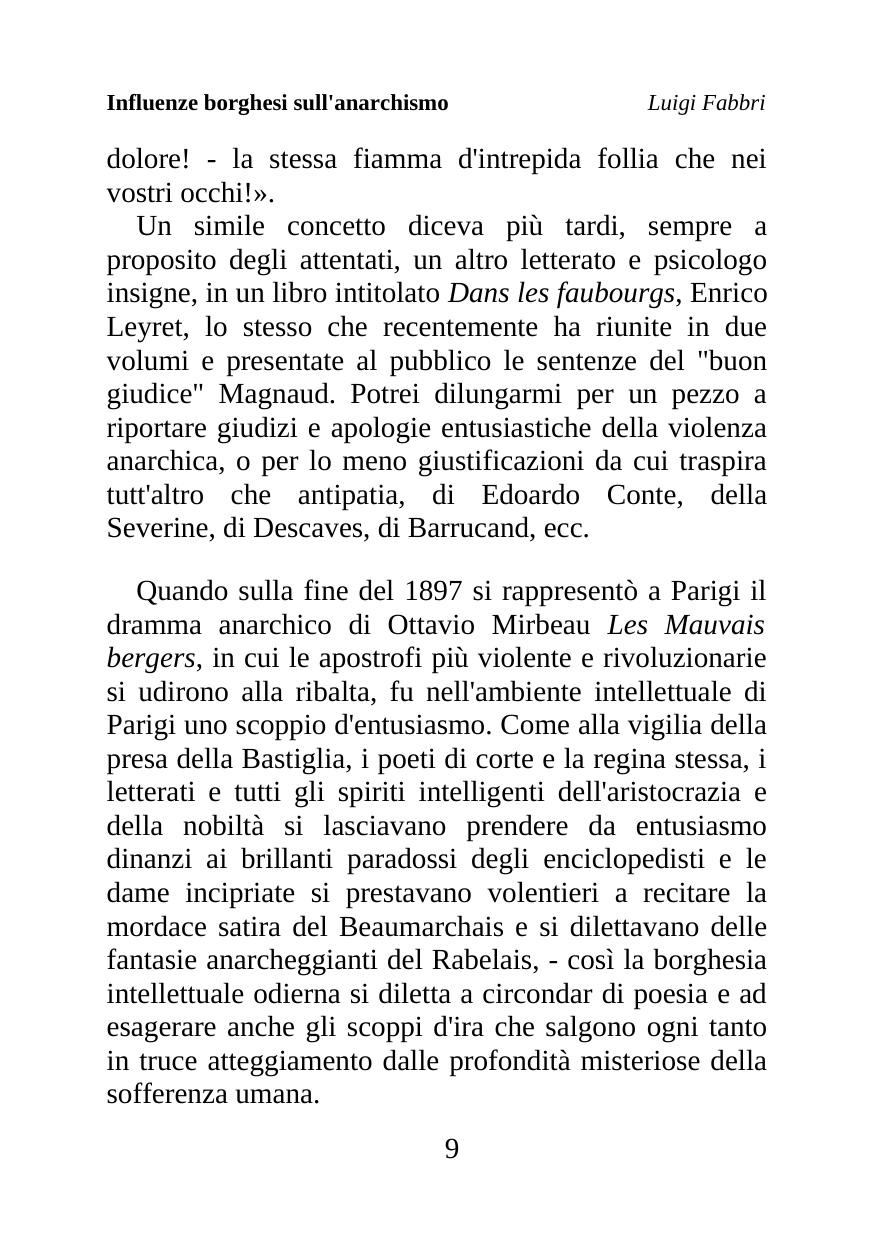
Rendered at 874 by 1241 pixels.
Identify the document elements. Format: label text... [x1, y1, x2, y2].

text Quando sulla fine del 1897 si rappresentò a Parigi il dramma anarchico di Ottavio Mirbeau Les Mauvais bergers, in cui le apostrofi più violente e rivoluzionarie si udirono alla ribalta, fu nell'ambiente intellettuale di Parigi uno scoppio d'entusiasmo. Come alla vigilia della presa della Bastiglia, i poeti di corte e la regina stessa, i letterati e tutti gli spiriti intelligenti dell'aristocrazia e della nobiltà si lasciavano prendere da entusiasmo dinanzi ai brillanti paradossi degli enciclopedisti e le dame incipriate si prestavano volentieri a recitare la mordace satira del Beaumarchais e si dilettavano delle fantasie anarcheggianti del Rabelais, - così la borghesia intellettuale odierna si diletta a circondar di poesia e ad esagerare anche gli scoppi d'ira che salgono ogni tanto in truce atteggiamento dalle profondità misteriose della sofferenza umana. [106, 573, 768, 1110]
text Un simile concetto diceva più tardi, sempre a proposito degli attentati, un altro letterato e psicologo insigne, in un libro intitolato Dans les faubourgs, Enrico Leyret, lo stesso che recentemente ha riunite in due volumi e presentate al pubblico le sentenze del "buon giudice" Magnaud. Potrei dilungarmi per un pezzo a riportare giudizi e apologie entusiastiche della violenza anarchica, o per lo meno giustificazioni da cui traspira tutt'altro che antipatia, di Edoardo Conte, della Severine, di Descaves, di Barrucand, ecc. [106, 208, 768, 544]
text dolore! - la stessa fiamma d'intrepida follia che nei vostri occhi!». [106, 141, 768, 208]
